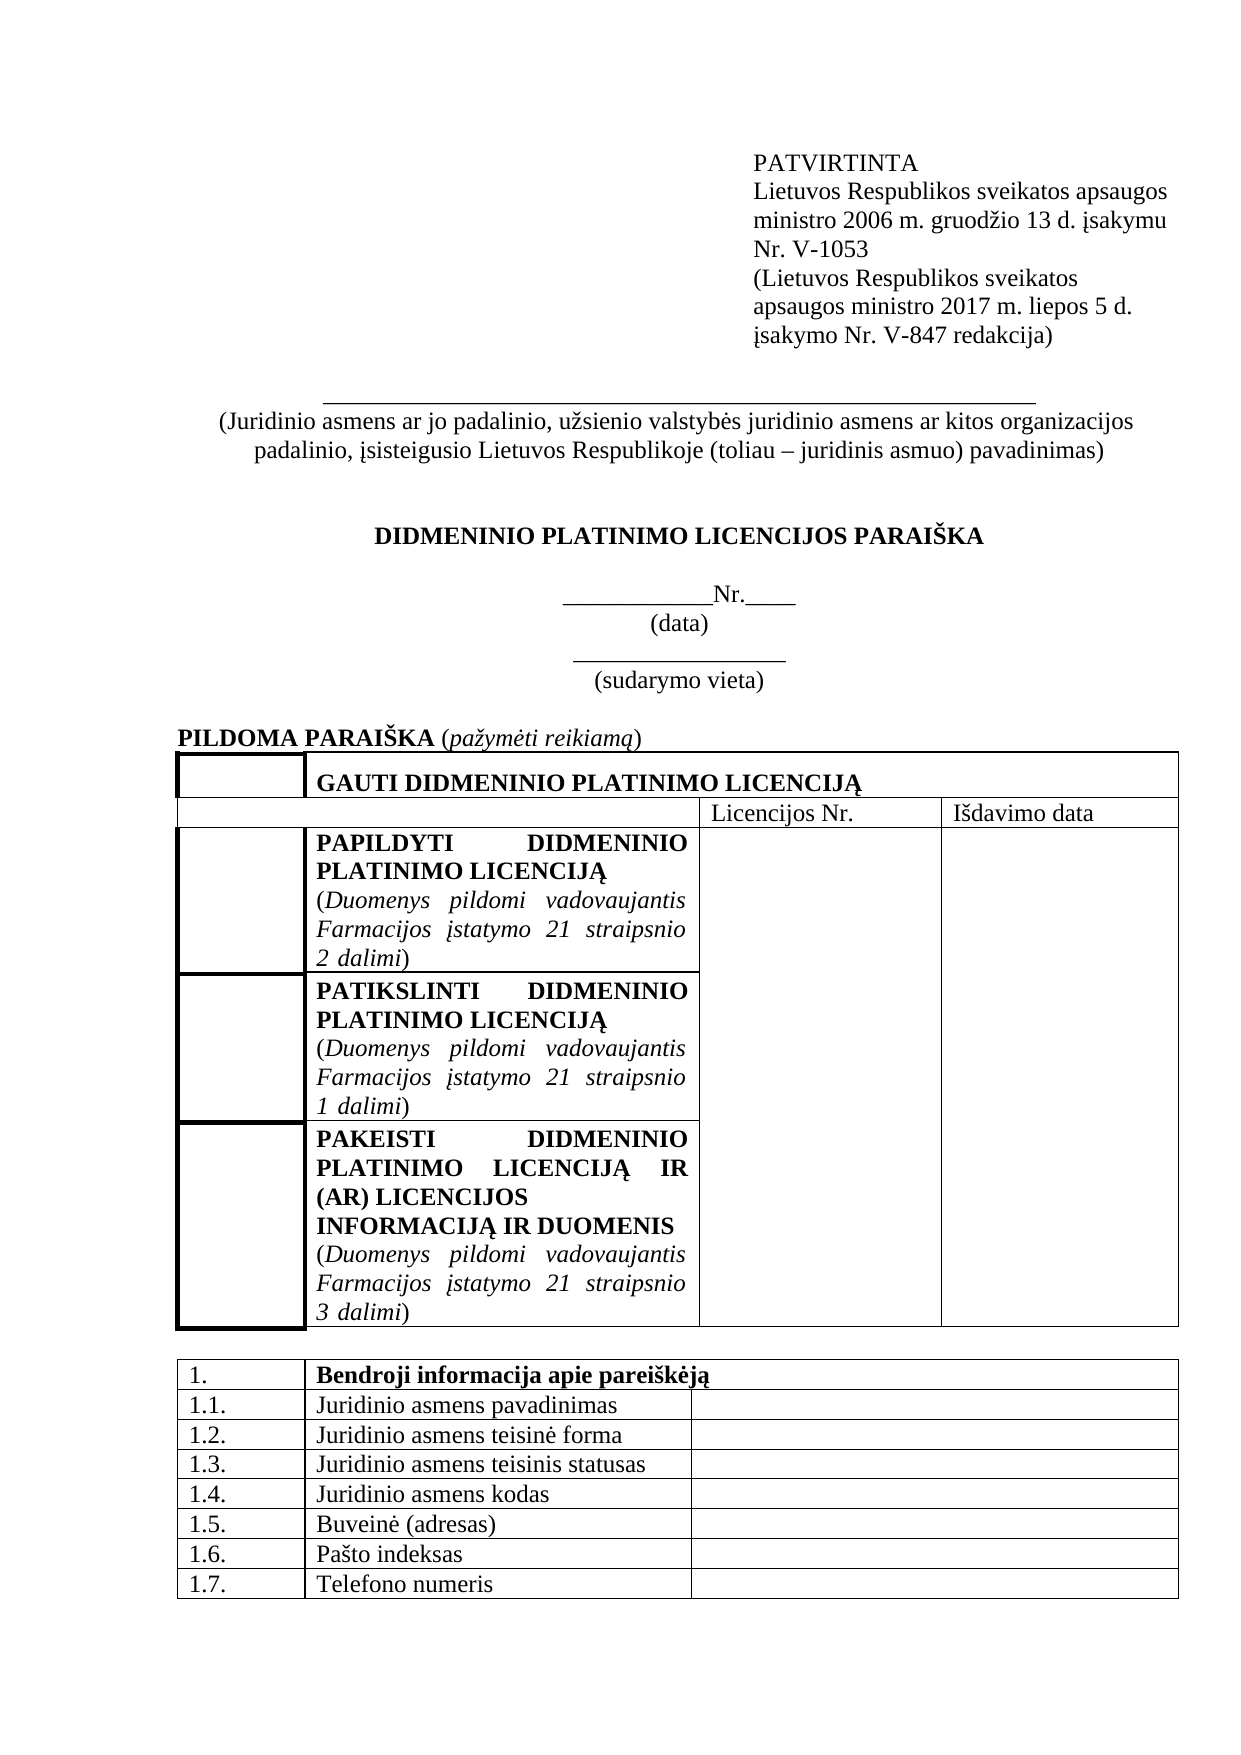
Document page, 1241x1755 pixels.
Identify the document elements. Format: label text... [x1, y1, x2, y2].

table_cell 1.1. [178, 1390, 304, 1419]
table_cell Licencijos Nr. [700, 798, 941, 827]
table_cell 1.6. [178, 1539, 304, 1568]
table_cell [180, 828, 303, 971]
table_cell 1.4. [178, 1479, 304, 1508]
table_cell [177, 1327, 1179, 1359]
text DIDMENINIO PLATINIMO LICENCIJOS PARAIŠKA [177, 521, 1181, 550]
text (Lietuvos Respublikos sveikatos [753, 263, 1181, 291]
text įsakymo Nr. V-847 redakcija) [753, 320, 1181, 349]
table_cell Buveinė (adresas) [306, 1509, 691, 1538]
table_cell 1.3. [178, 1450, 304, 1478]
table_cell Juridinio asmens teisinė forma [306, 1420, 691, 1448]
table_cell Juridinio asmens teisinis statusas [306, 1450, 691, 1478]
table_cell PAPILDYTI DIDMENINIO PLATINIMO LICENCIJĄ (Duomenys pildomi vadovaujantis Farmacijos įstatymo 21 straipsnio 2 dalimi) [307, 828, 699, 971]
text _________________________________________________________ [177, 378, 1181, 406]
table_cell 1.2. [178, 1420, 304, 1448]
text Lietuvos Respublikos sveikatos apsaugos [753, 176, 1181, 205]
text PILDOMA PARAIŠKA (pažymėti reikiamą) [177, 723, 1181, 751]
table_cell Išdavimo data [942, 798, 1178, 827]
text PATVIRTINTA [753, 148, 1181, 176]
table_cell [692, 1390, 1178, 1419]
text padalinio, įsisteigusio Lietuvos Respublikoje (toliau – juridinis asmuo) pavadinimas) [177, 435, 1181, 464]
text (Juridinio asmens ar jo padalinio, užsienio valstybės juridinio asmens ar kitos organizacijos [177, 406, 1181, 435]
table_cell [692, 1420, 1178, 1448]
table_cell [700, 828, 941, 1326]
table_cell PATIKSLINTI DIDMENINIO PLATINIMO LICENCIJĄ (Duomenys pildomi vadovaujantis Farmacijos įstatymo 21 straipsnio 1 dalimi) [307, 973, 699, 1120]
table_cell [180, 976, 303, 1120]
table_cell Telefono numeris [306, 1569, 691, 1597]
table_cell [180, 1125, 303, 1326]
table_cell [692, 1569, 1178, 1597]
table_cell 1.5. [178, 1509, 304, 1538]
text ministro 2006 m. gruodžio 13 d. įsakymu [753, 205, 1181, 234]
text ____________Nr.____ [177, 579, 1181, 608]
table_cell [178, 798, 699, 827]
table_cell Pašto indeksas [306, 1539, 691, 1568]
table_cell [692, 1479, 1178, 1508]
table_cell Juridinio asmens kodas [306, 1479, 691, 1508]
table_cell [692, 1539, 1178, 1568]
table_header [180, 756, 303, 797]
text (sudarymo vieta) [177, 665, 1181, 694]
table_cell Bendroji informacija apie pareiškėją [306, 1360, 1178, 1389]
table_cell 1. [178, 1360, 304, 1389]
table_cell PAKEISTI DIDMENINIO PLATINIMO LICENCIJĄ IR (AR) LICENCIJOS INFORMACIJĄ IR DUOMENIS (Duomenys pildomi vadovaujantis Farmacijos įstatymo 21 straipsnio 3 dalimi) [307, 1121, 699, 1326]
table_cell 1.7. [178, 1569, 304, 1597]
text _________________ [177, 636, 1181, 665]
table_header GAUTI DIDMENINIO PLATINIMO LICENCIJĄ [307, 753, 1178, 797]
text (data) [177, 608, 1181, 636]
text apsaugos ministro 2017 m. liepos 5 d. [753, 291, 1181, 320]
table_cell [692, 1509, 1178, 1538]
table_cell [942, 828, 1178, 1326]
table_cell Juridinio asmens pavadinimas [306, 1390, 691, 1419]
table_cell [692, 1450, 1178, 1478]
text Nr. V-1053 [753, 234, 1181, 263]
